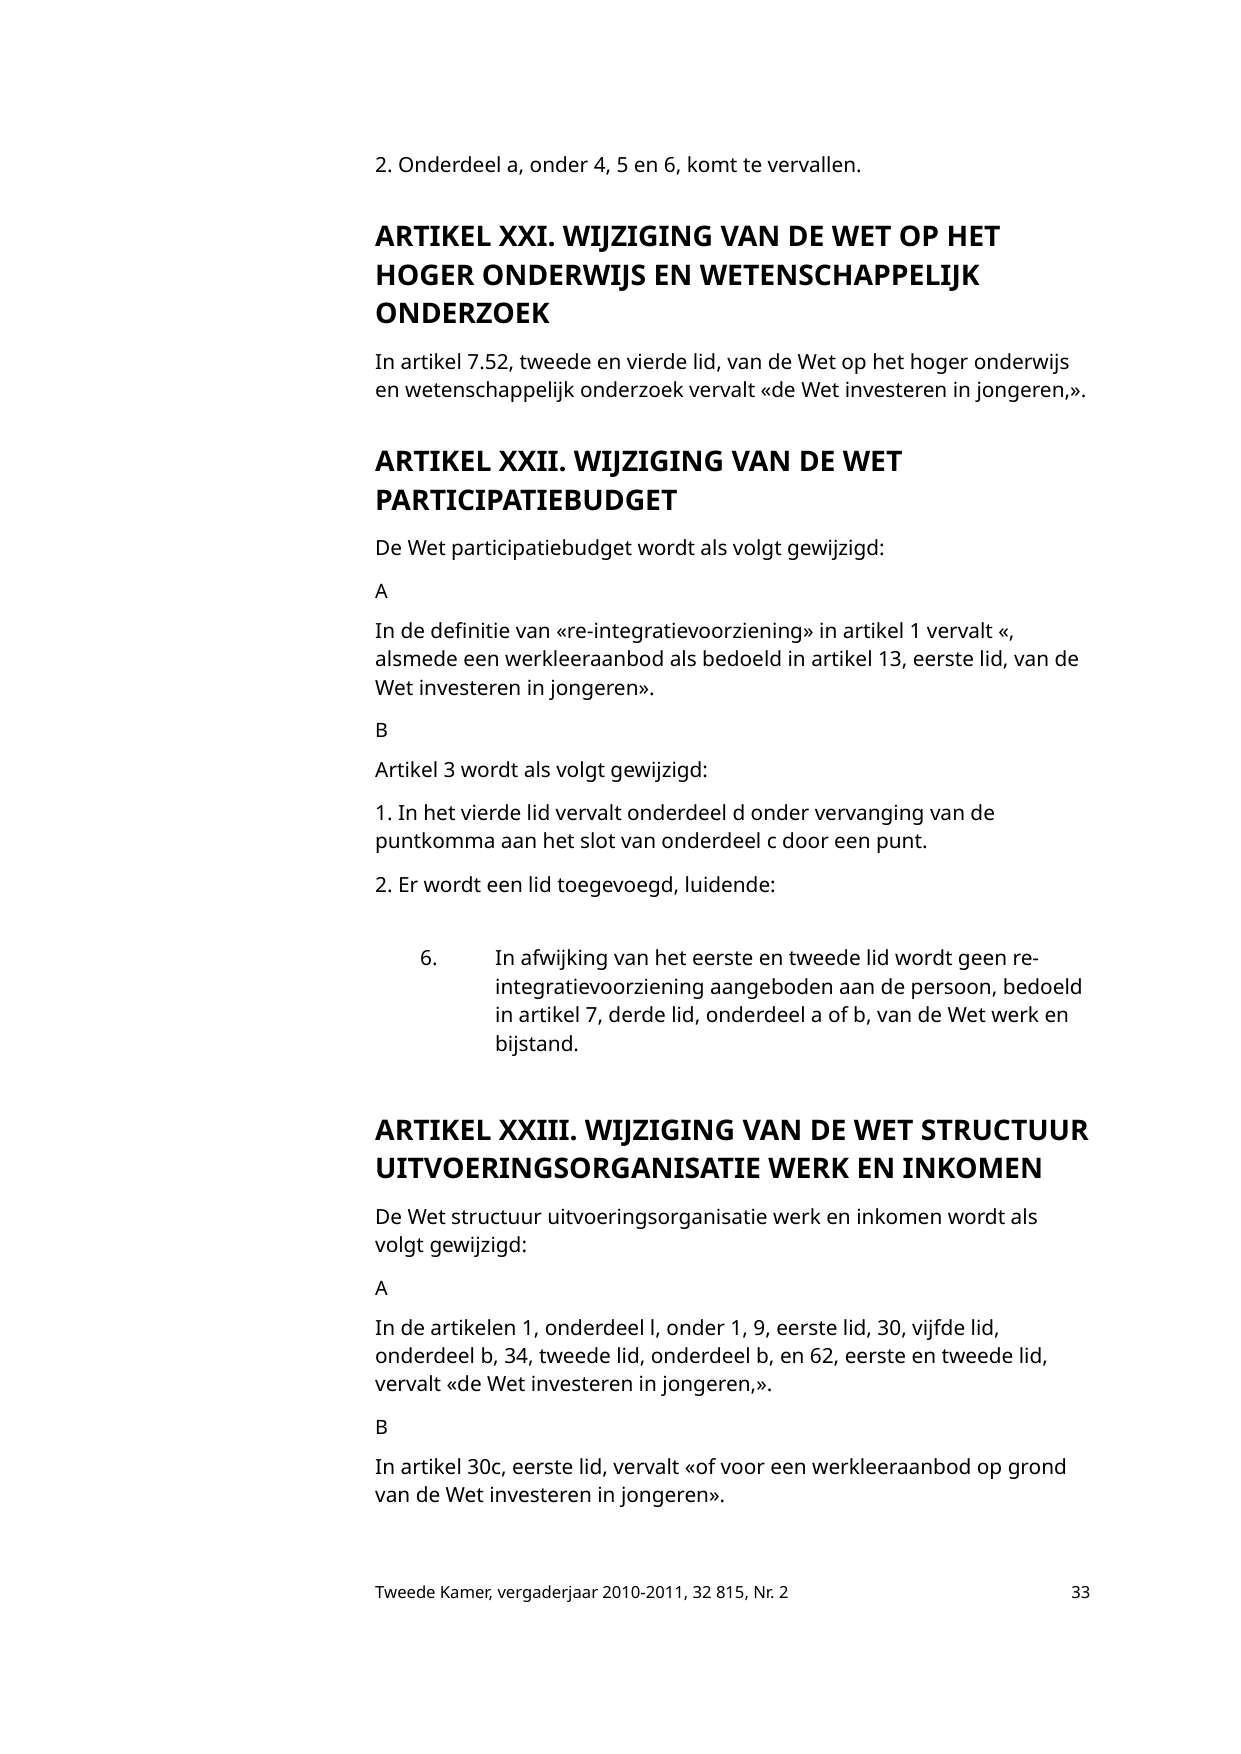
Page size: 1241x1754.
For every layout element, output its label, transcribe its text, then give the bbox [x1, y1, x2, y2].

text B [375, 716, 1090, 743]
text 1. In het vierde lid vervalt onderdeel d onder vervanging van de puntkomma aan het slot van onderdeel c door een punt. [375, 798, 1090, 855]
text De Wet participatiebudget wordt als volgt gewijzigd: [375, 533, 1090, 562]
text In de artikelen 1, onderdeel l, onder 1, 9, eerste lid, 30, vijfde lid, onderdeel b, 34, tweede lid, onderdeel b, en 62, eerste en tweede lid, vervalt «de Wet investeren in jongeren,». [375, 1313, 1090, 1398]
text In artikel 7.52, tweede en vierde lid, van de Wet op het hoger onderwijs en wetenschappelijk onderzoek vervalt «de Wet investeren in jongeren,». [375, 347, 1090, 404]
text In artikel 30c, eerste lid, vervalt «of voor een werkleeraanbod op grond van de Wet investeren in jongeren». [375, 1452, 1090, 1509]
text A [375, 1274, 1090, 1301]
list In afwijking van het eerste en tweede lid wordt geen re-integratievoorziening aangeboden aan de persoon, bedoeld in artikel 7, derde lid, onderdeel a of b, van de Wet werk en bijstand. [420, 943, 1090, 1057]
text De Wet structuur uitvoeringsorganisatie werk en inkomen wordt als volgt gewijzigd: [375, 1202, 1090, 1259]
subtitle ARTIKEL XXI. WIJZIGING VAN DE WET OP HET HOGER ONDERWIJS EN WETENSCHAPPELIJK ONDERZOEK [375, 216, 1090, 332]
text A [375, 577, 1090, 604]
text In de definitie van «re-integratievoorziening» in artikel 1 vervalt «, alsmede een werkleeraanbod als bedoeld in artikel 13, eerste lid, van de Wet investeren in jongeren». [375, 616, 1090, 701]
text 2. Onderdeel a, onder 4, 5 en 6, komt te vervallen. [375, 150, 1090, 178]
subtitle ARTIKEL XXIII. WIJZIGING VAN DE WET STRUCTUUR UITVOERINGSORGANISATIE WERK EN INKOMEN [375, 1110, 1090, 1187]
text B [375, 1413, 1090, 1440]
subtitle ARTIKEL XXII. WIJZIGING VAN DE WET PARTICIPATIEBUDGET [375, 441, 1090, 518]
text 2. Er wordt een lid toegevoegd, luidende: [375, 870, 1090, 898]
text Artikel 3 wordt als volgt gewijzigd: [375, 755, 1090, 783]
